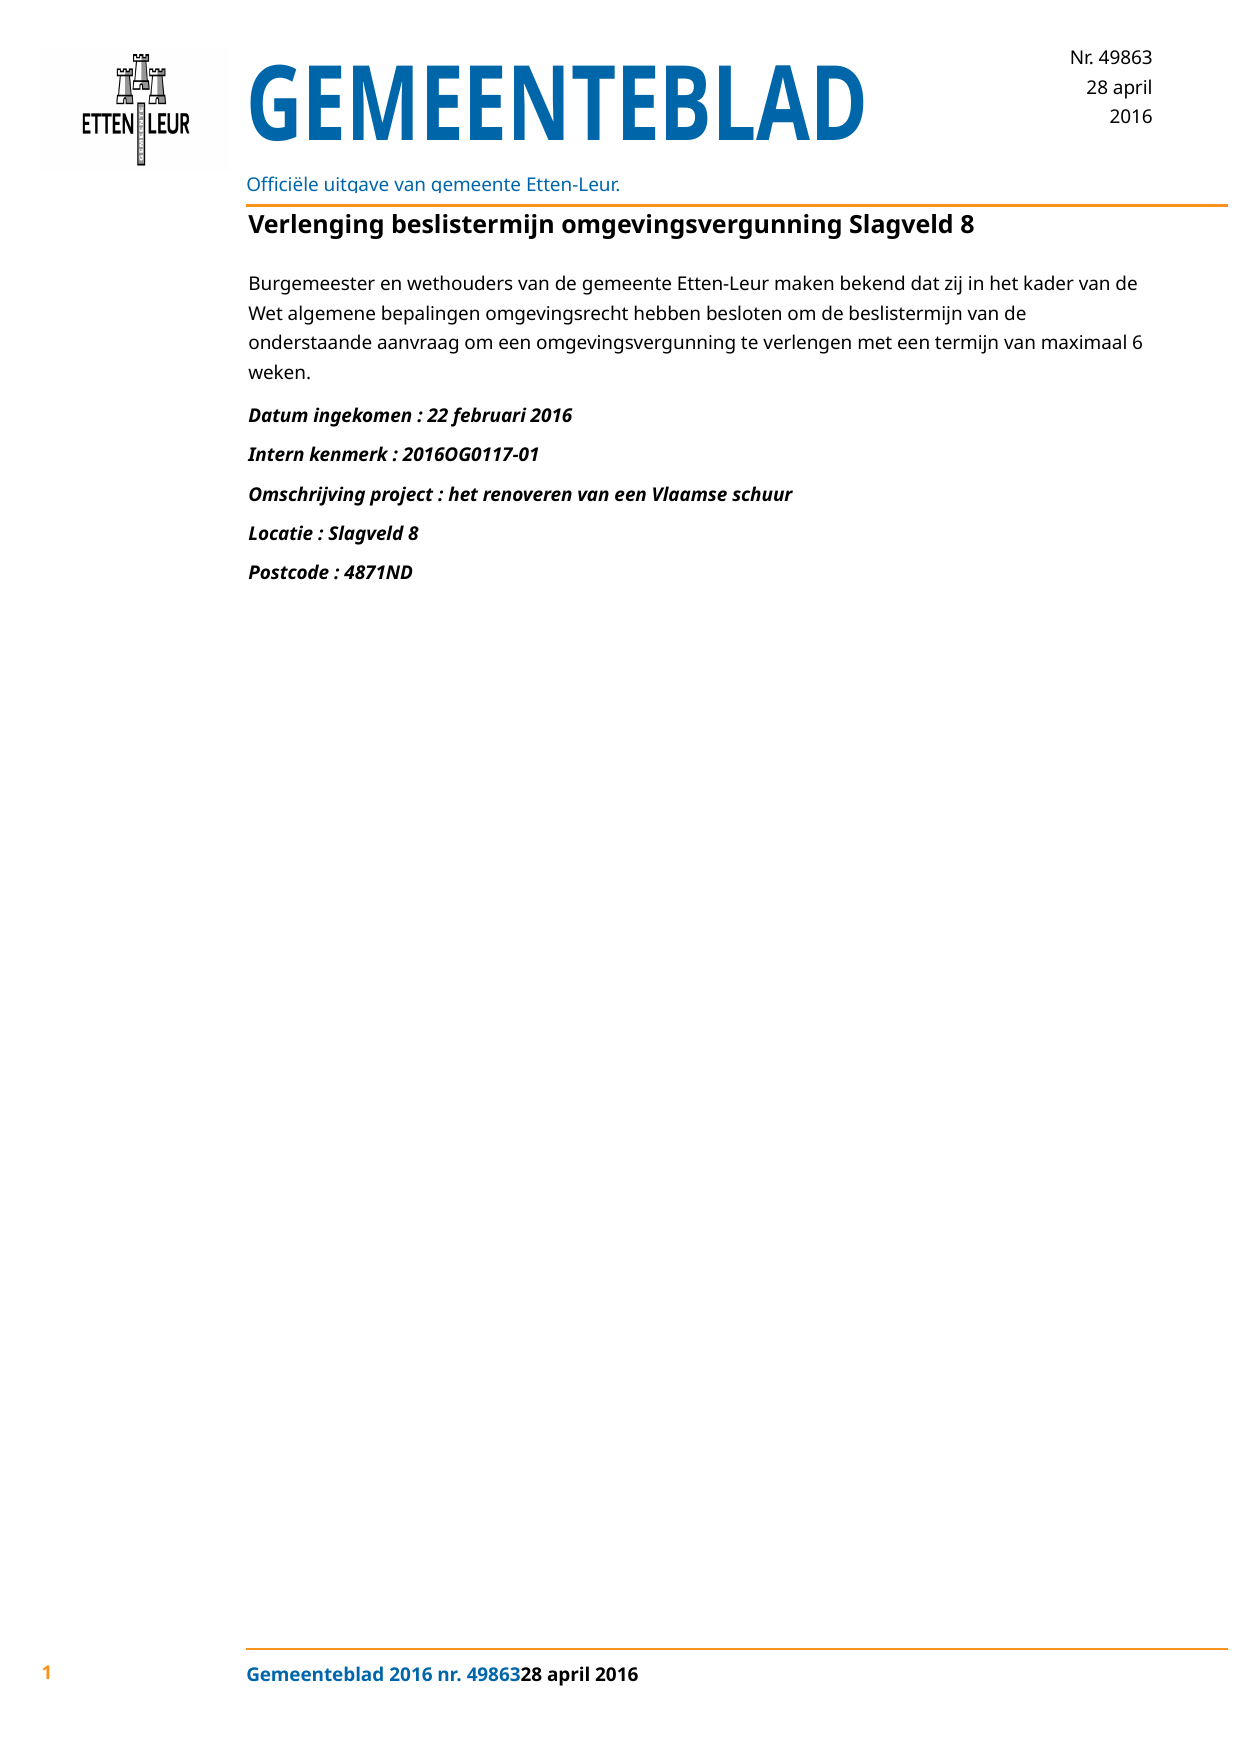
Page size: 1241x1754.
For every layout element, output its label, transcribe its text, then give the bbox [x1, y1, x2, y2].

text Burgemeester en wethouders van de gemeente Etten-Leur maken bekend dat zij in het kader van de Wet algemene bepalingen omgevingsrecht hebben besloten om de beslistermijn van de onderstaande aanvraag om een omgevingsvergunning te verlengen met een termijn van maximaal 6 weken. [248, 270, 1152, 385]
text Postcode : 4871ND [248, 559, 1152, 585]
text Omschrijving project : het renoveren van een Vlaamse schuur [248, 481, 1152, 506]
text Datum ingekomen : 22 februari 2016 [248, 402, 1152, 428]
text Locatie : Slagveld 8 [248, 520, 1152, 546]
text Verlenging beslistermijn omgevingsvergunning Slagveld 8 [248, 207, 1152, 241]
picture [41, 47, 231, 172]
text Intern kenmerk : 2016OG0117-01 [248, 441, 1152, 467]
